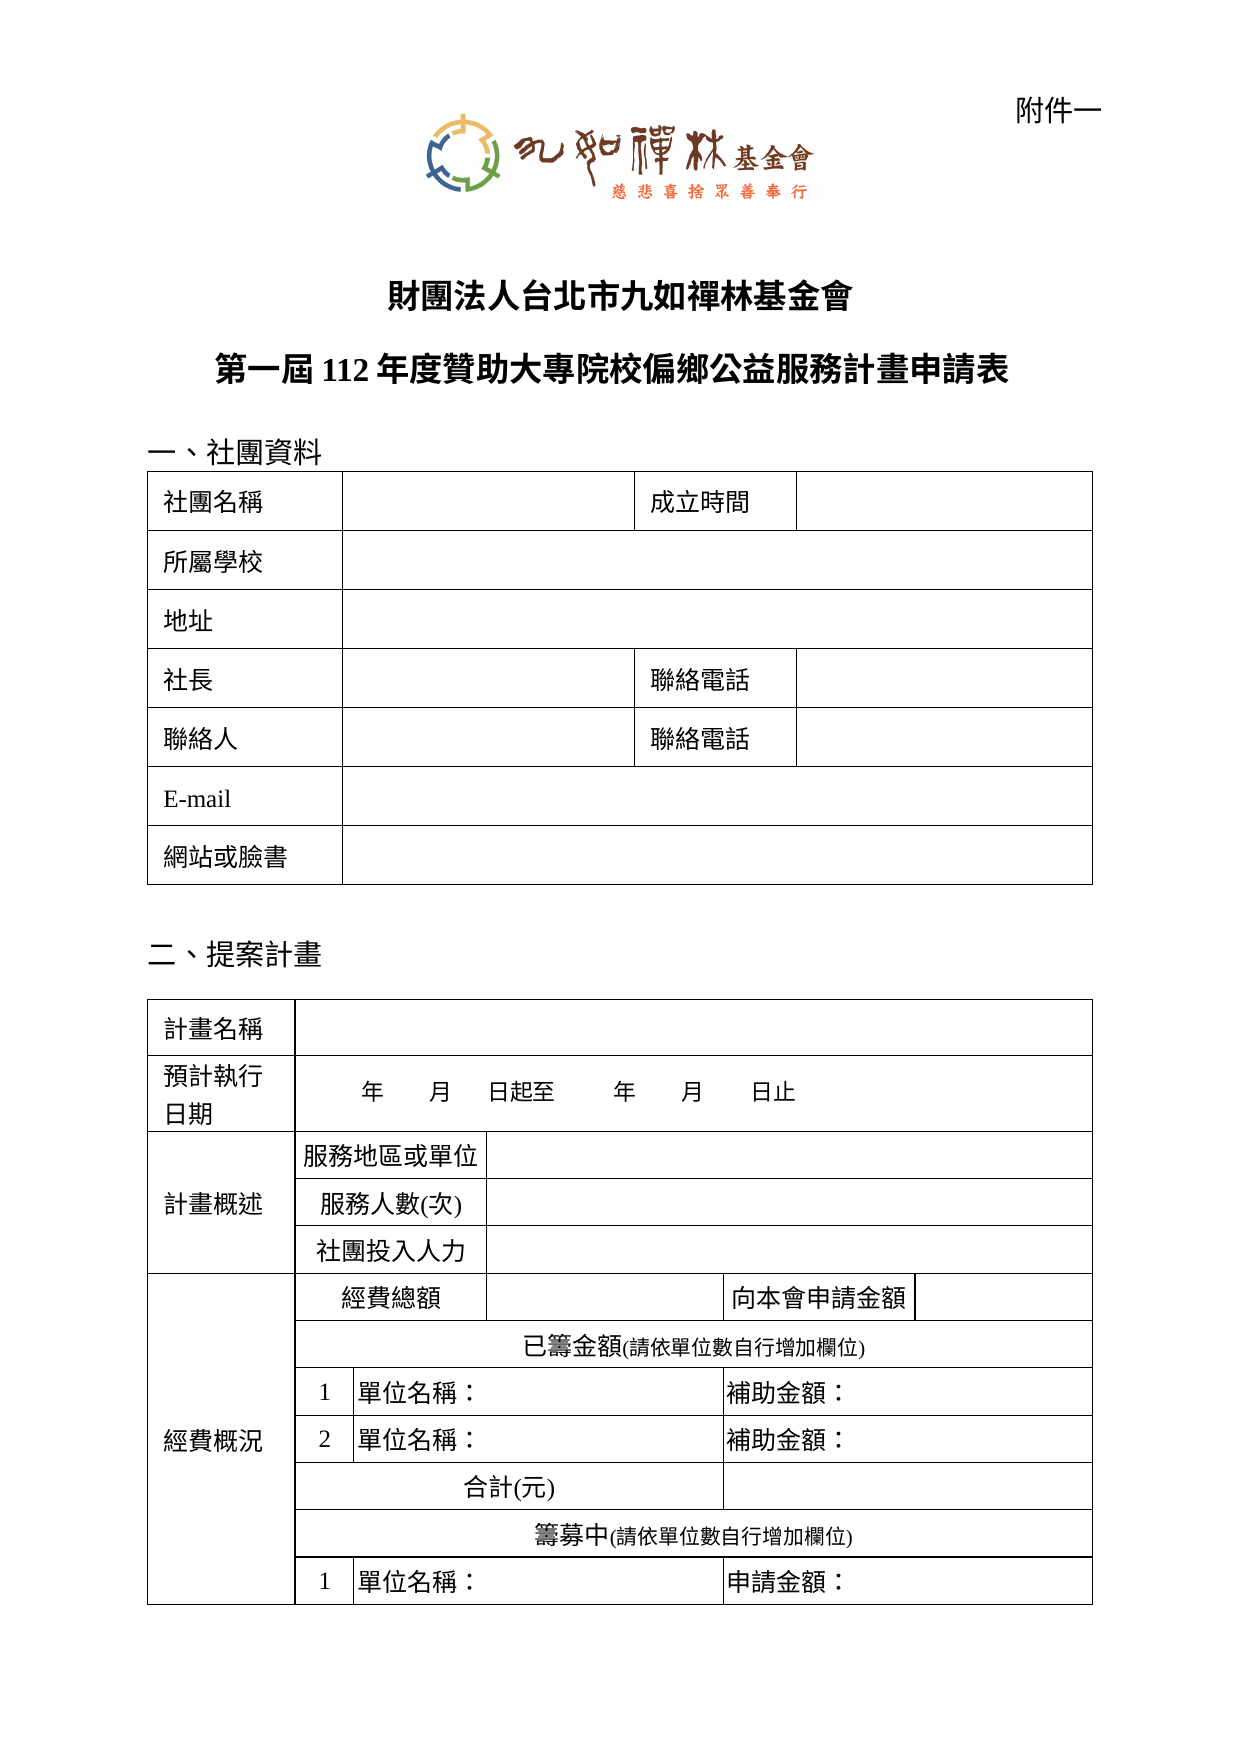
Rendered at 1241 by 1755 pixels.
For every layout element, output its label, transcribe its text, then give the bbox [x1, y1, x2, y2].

table_cell 單位名稱： [354, 1416, 723, 1462]
table_header 成立時間 [635, 472, 796, 530]
table_cell 年 月 日起至 年 月 日止 [296, 1056, 1092, 1131]
table_cell 網站或臉書 [148, 826, 342, 884]
table_cell 聯絡電話 [635, 649, 796, 707]
table_cell [797, 649, 1092, 707]
table_cell 聯絡人 [148, 708, 342, 766]
table_cell 預計執行日期 [148, 1056, 294, 1131]
table_cell 經費總額 [296, 1274, 486, 1320]
table_cell 1 [296, 1368, 353, 1414]
table_cell 籌募中(請依單位數自行增加欄位) [296, 1510, 1092, 1556]
table_cell [916, 1274, 1092, 1320]
table_cell [487, 1132, 1092, 1178]
table_cell [343, 649, 634, 707]
table_header [797, 472, 1092, 530]
text 第一屆112年度贊助大專院校偏鄉公益服務計畫申請表 [148, 343, 1093, 391]
table_cell [487, 1179, 1092, 1225]
table_cell 2 [296, 1416, 353, 1462]
table_cell [343, 767, 1092, 825]
table_cell 1 [296, 1558, 353, 1604]
table_cell 補助金額： [724, 1368, 1092, 1414]
table_cell 申請金額： [724, 1558, 1092, 1604]
table_cell 服務人數(次) [296, 1179, 486, 1225]
table_cell [724, 1463, 1092, 1509]
text 財團法人台北市九如禪林基金會 [148, 270, 1093, 318]
table_cell 經費概況 [148, 1274, 294, 1604]
table_header 社團名稱 [148, 472, 342, 530]
table_cell 社長 [148, 649, 342, 707]
table_cell [343, 531, 1092, 589]
table_cell 補助金額： [724, 1416, 1092, 1462]
table_cell [343, 590, 1092, 648]
table_header [343, 472, 634, 530]
table_cell 社團投入人力 [296, 1226, 486, 1273]
table_header [296, 1000, 1092, 1055]
table_cell 合計(元) [296, 1463, 723, 1509]
table_cell 聯絡電話 [635, 708, 796, 766]
text 二、提案計畫 [148, 931, 1093, 973]
text 一、社團資料 [148, 437, 1164, 471]
table_cell 所屬學校 [148, 531, 342, 589]
table_cell 地址 [148, 590, 342, 648]
text 附件一 [1015, 88, 1104, 126]
table_cell [487, 1274, 723, 1320]
table_cell 計畫概述 [148, 1132, 294, 1273]
table_cell [343, 708, 634, 766]
table_header 計畫名稱 [148, 1000, 294, 1055]
table_cell 已籌金額(請依單位數自行增加欄位) [296, 1321, 1092, 1367]
table_cell E-mail [148, 767, 342, 825]
table_cell 單位名稱： [354, 1368, 723, 1414]
table_cell [797, 708, 1092, 766]
table_cell 單位名稱： [354, 1558, 723, 1604]
table_cell [487, 1226, 1092, 1273]
table_cell [343, 826, 1092, 884]
table_cell 服務地區或單位 [296, 1132, 486, 1178]
table_cell 向本會申請金額 [724, 1274, 914, 1320]
